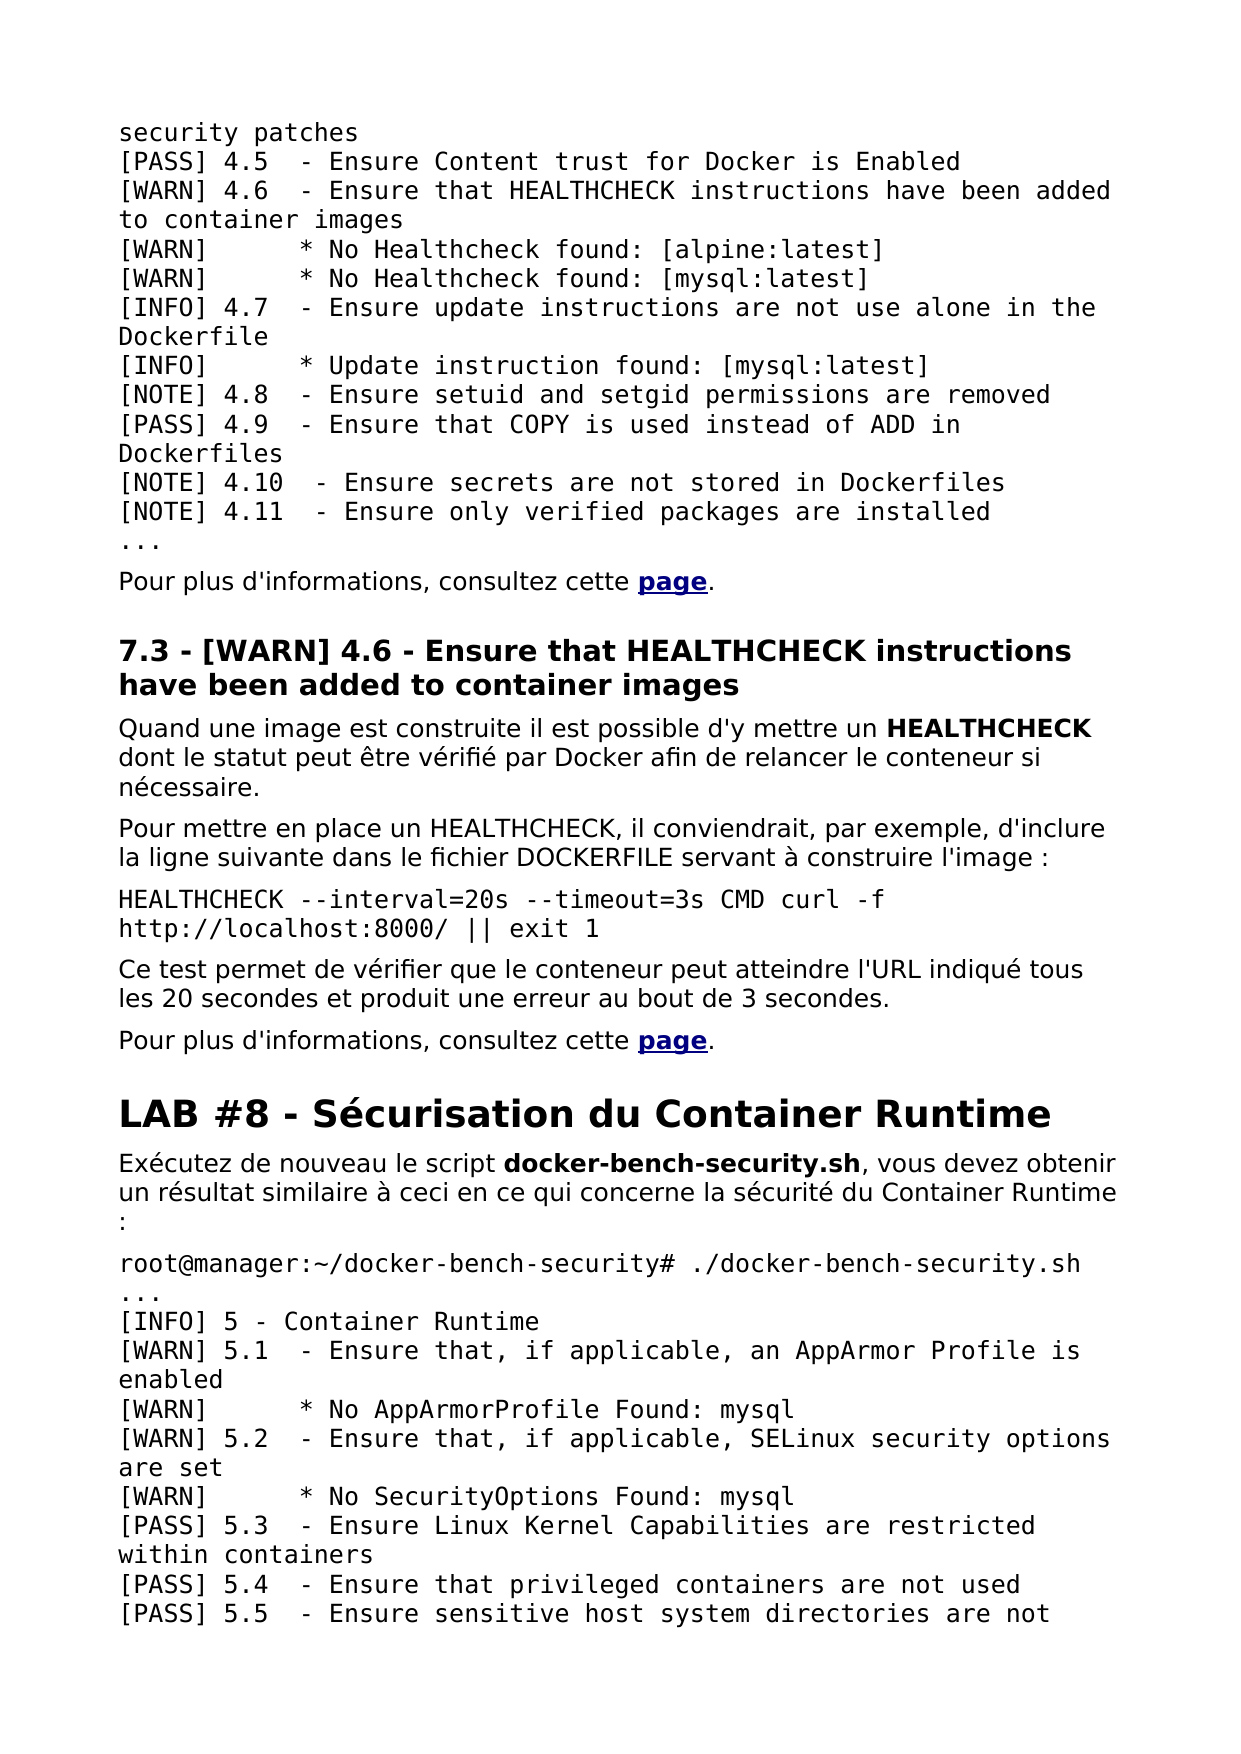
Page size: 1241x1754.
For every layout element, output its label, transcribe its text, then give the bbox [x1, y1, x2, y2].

text security patches [PASS] 4.5 - Ensure Content trust for Docker is Enabled [WARN] 4.6 - Ensure that HEALTHCHECK instructions have been added to container images [WARN] * No Healthcheck found: [alpine:latest] [WARN] * No Healthcheck found: [mysql:latest] [INFO] 4.7 - Ensure update instructions are not use alone in the Dockerfile [INFO] * Update instruction found: [mysql:latest] [NOTE] 4.8 - Ensure setuid and setgid permissions are removed [PASS] 4.9 - Ensure that COPY is used instead of ADD in Dockerfiles [NOTE] 4.10 - Ensure secrets are not stored in Dockerfiles [NOTE] 4.11 - Ensure only verified packages are installed ... [118, 118, 1122, 556]
subtitle 7.3 - [WARN] 4.6 - Ensure that HEALTHCHECK instructions have been added to container images [118, 634, 1122, 702]
text Exécutez de nouveau le script docker-bench-security.sh, vous devez obtenir un résultat similaire à ceci en ce qui concerne la sécurité du Container Runtime : [118, 1149, 1122, 1237]
text HEALTHCHECK --interval=20s --timeout=3s CMD curl -f http://localhost:8000/ || exit 1 [118, 885, 1122, 944]
subtitle LAB #8 - Sécurisation du Container Runtime [118, 1093, 1122, 1137]
text root@manager:~/docker-bench-security# ./docker-bench-security.sh ... [INFO] 5 - Container Runtime [WARN] 5.1 - Ensure that, if applicable, an AppArmor Profile is enabled [WARN] * No AppArmorProfile Found: mysql [WARN] 5.2 - Ensure that, if applicable, SELinux security options are set [WARN] * No SecurityOptions Found: mysql [PASS] 5.3 - Ensure Linux Kernel Capabilities are restricted within containers [PASS] 5.4 - Ensure that privileged containers are not used [PASS] 5.5 - Ensure sensitive host system directories are not [118, 1249, 1122, 1628]
text Pour plus d'informations, consultez cette page. [118, 567, 1122, 597]
text Pour mettre en place un HEALTHCHECK, il conviendrait, par exemple, d'inclure la ligne suivante dans le fichier DOCKERFILE servant à construire l'image : [118, 814, 1122, 873]
text Quand une image est construite il est possible d'y mettre un HEALTHCHECK dont le statut peut être vérifié par Docker afin de relancer le conteneur si nécessaire. [118, 714, 1122, 802]
text Ce test permet de vérifier que le conteneur peut atteindre l'URL indiqué tous les 20 secondes et produit une erreur au bout de 3 secondes. [118, 955, 1122, 1014]
text Pour plus d'informations, consultez cette page. [118, 1026, 1122, 1055]
